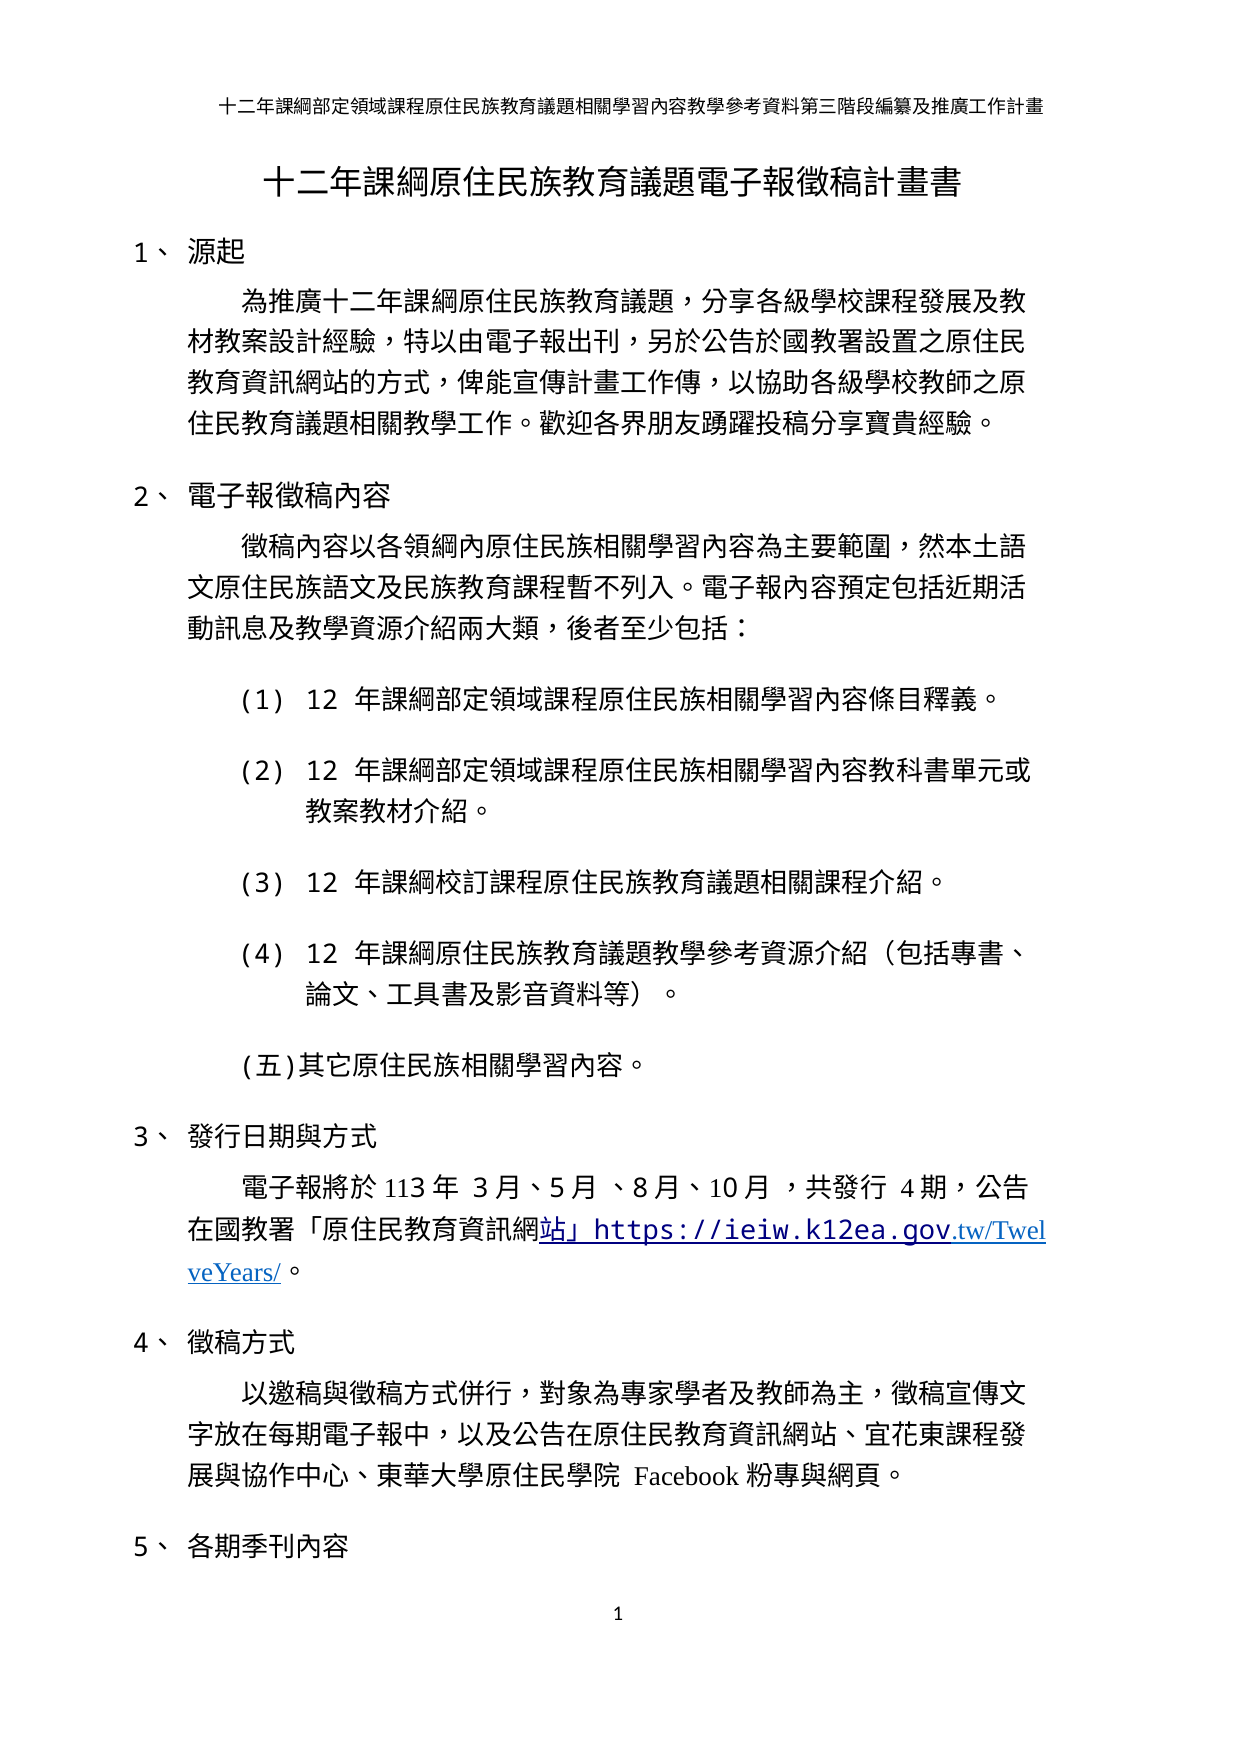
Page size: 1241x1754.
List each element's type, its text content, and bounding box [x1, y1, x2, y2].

text 徵稿內容以各領綱內原住民族相關學習內容為主要範圍，然本土語文原住民族語文及民族教育課程暫不列入。電子報內容預定包括近期活動訊息及教學資源介紹兩大類，後者至少包括： [187, 525, 1053, 646]
list 12 年課綱部定領域課程原住民族相關學習內容條目釋義。 [238, 678, 1053, 717]
list 12 年課綱原住民族教育議題教學參考資源介紹（包括專書、論文、工具書及影音資料等）。 [238, 932, 1053, 1012]
list 徵稿方式 [133, 1321, 1053, 1360]
list 電子報徵稿內容 [133, 473, 1053, 515]
list 12 年課綱校訂課程原住民族教育議題相關課程介紹。 [238, 861, 1053, 900]
list 源起 [133, 228, 1053, 271]
list 發行日期與方式 [133, 1114, 1053, 1154]
text 以邀稿與徵稿方式併行，對象為專家學者及教師為主，徵稿宣傳文字放在每期電子報中，以及公告在原住民教育資訊網站、宜花東課程發展與協作中心、東華大學原住民學院 Facebook 粉專與網頁。 [187, 1372, 1053, 1493]
text 十二年課綱原住民族教育議題電子報徵稿計畫書 [188, 155, 1053, 204]
text (五)其它原住民族相關學習內容。 [239, 1043, 1053, 1083]
list 各期季刊內容 [133, 1525, 1053, 1564]
text 電子報將於 113 年 3 月、5 月 、8 月、10 月 ，共發行 4 期，公告在國教署「原住民教育資訊網站」https://ieiw.k12ea.gov.tw/TwelveYears/。 [187, 1166, 1053, 1289]
list 12 年課綱部定領域課程原住民族相關學習內容教科書單元或教案教材介紹。 [238, 749, 1053, 829]
text 為推廣十二年課綱原住民族教育議題，分享各級學校課程發展及教材教案設計經驗，特以由電子報出刊，另於公告於國教署設置之原住民教育資訊網站的方式，俾能宣傳計畫工作傳，以協助各級學校教師之原住民教育議題相關教學工作。歡迎各界朋友踴躍投稿分享寶貴經驗。 [187, 279, 1053, 441]
